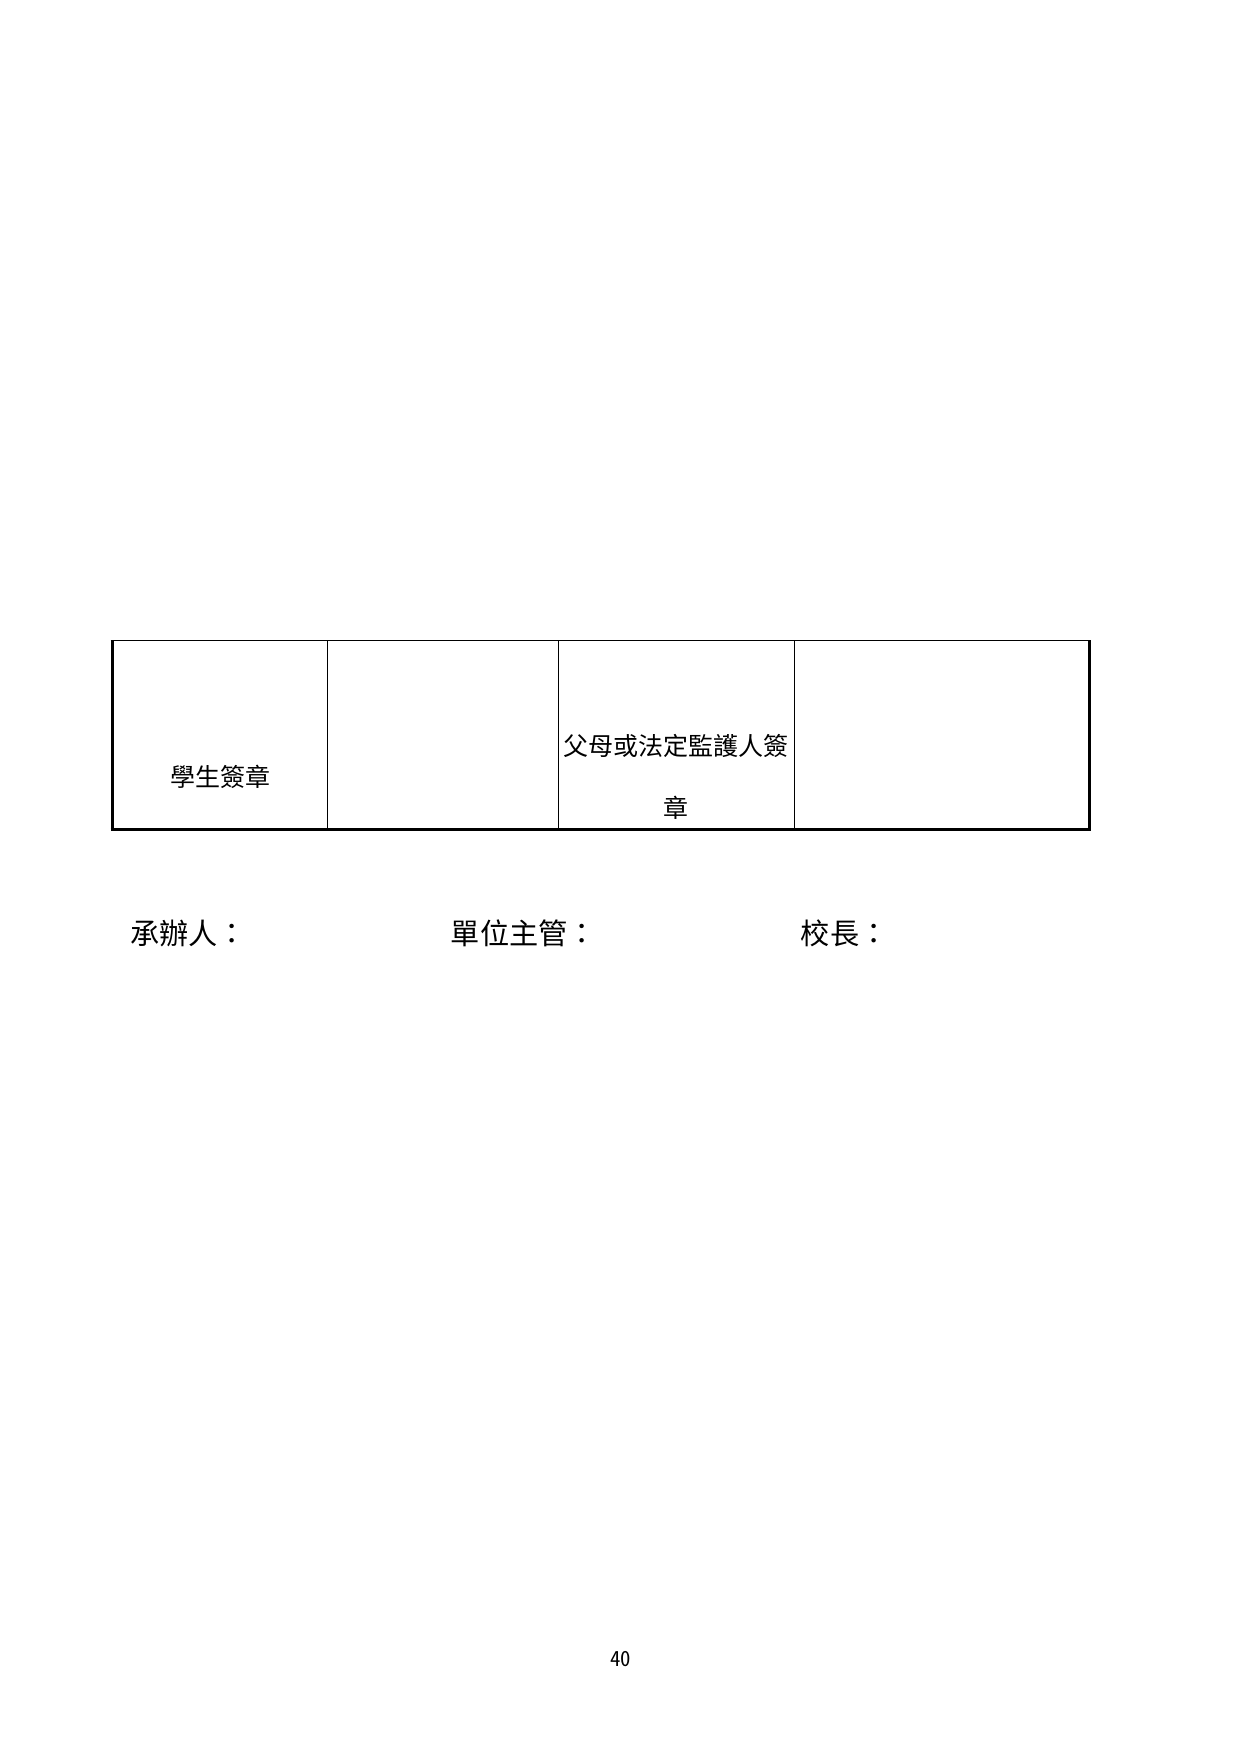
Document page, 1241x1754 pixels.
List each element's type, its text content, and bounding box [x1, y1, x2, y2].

table_cell 學生簽章 [114, 641, 327, 827]
table_cell [795, 641, 1088, 827]
table_cell [328, 641, 558, 827]
text 承辦人： 單位主管： 校長： [112, 890, 1128, 952]
table_cell 父母或法定監護人簽章 [559, 641, 794, 827]
